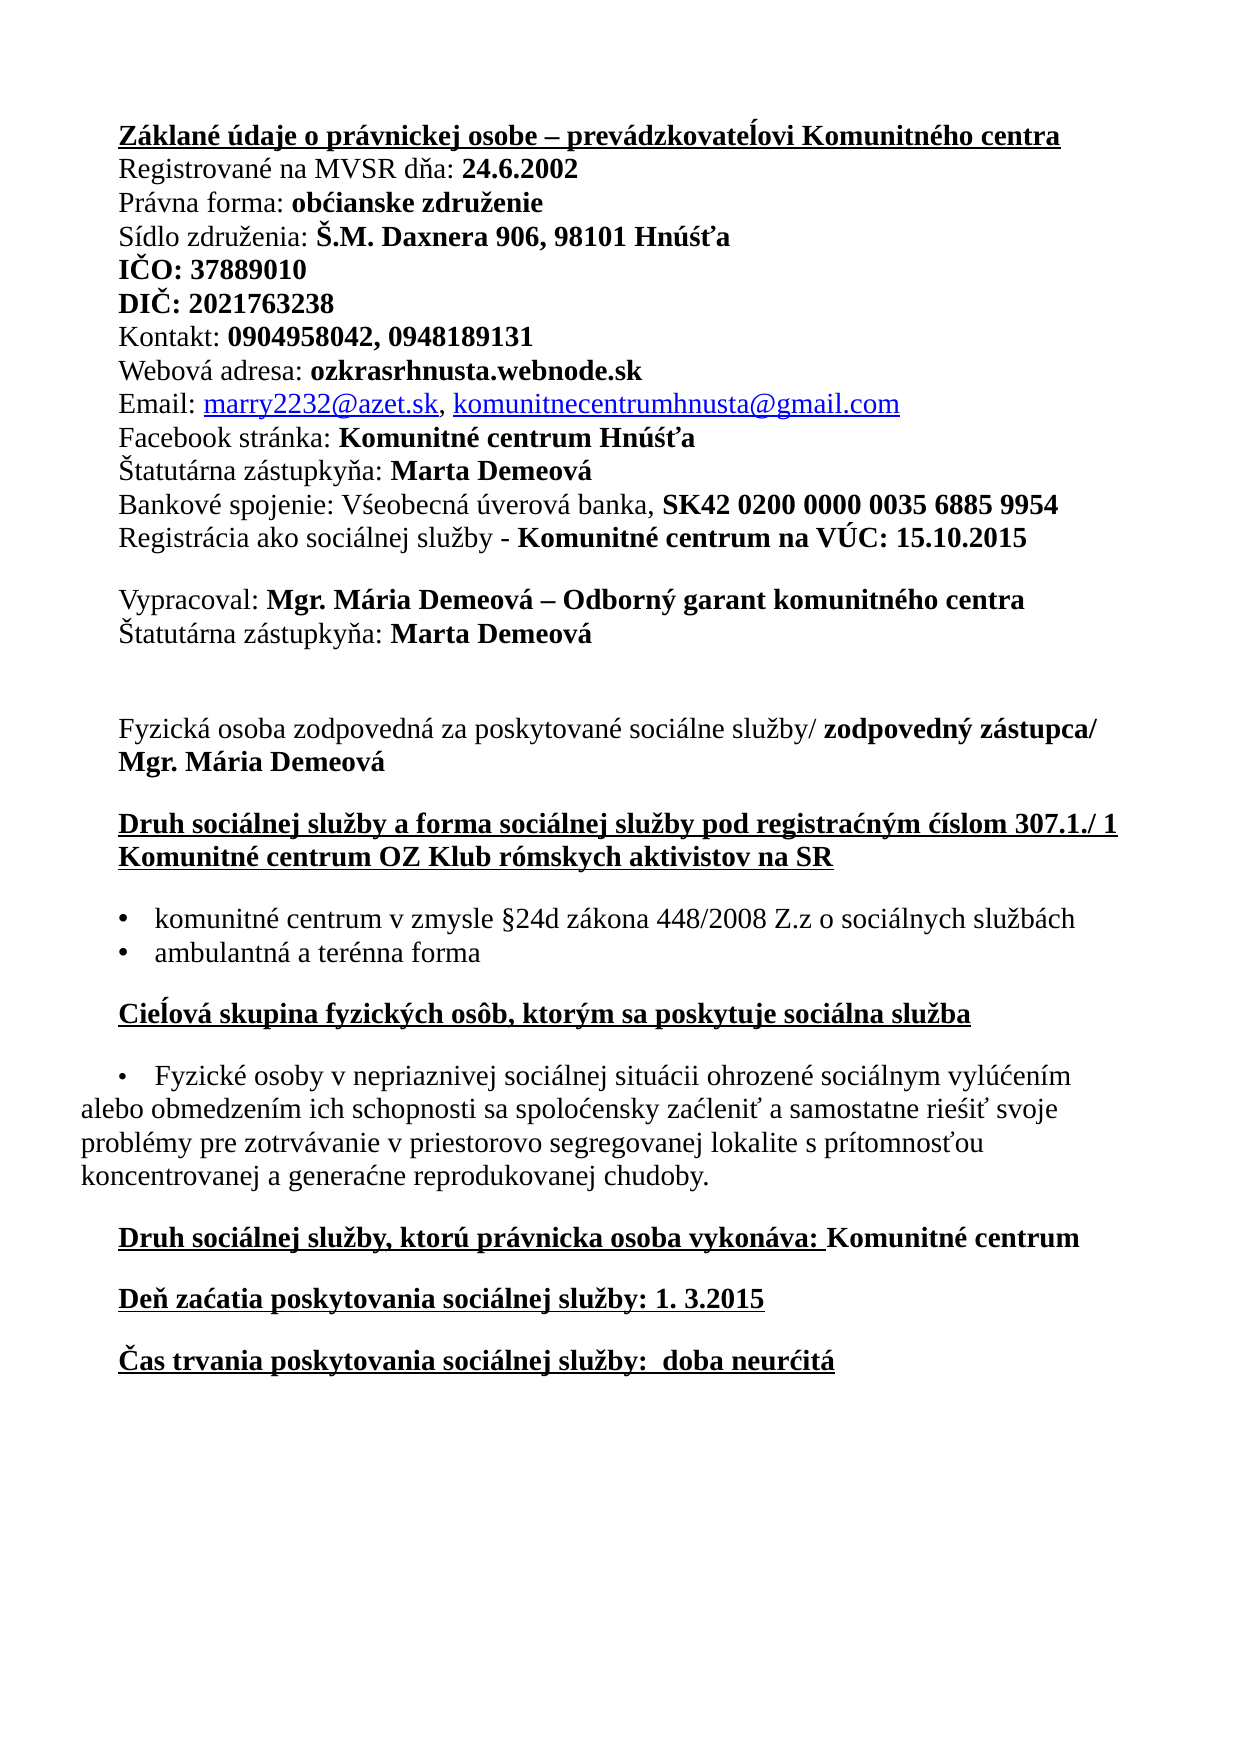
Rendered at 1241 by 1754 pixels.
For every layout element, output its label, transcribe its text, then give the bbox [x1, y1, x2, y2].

text Cieĺová skupina fyzických osôb, ktorým sa poskytuje sociálna služba [118, 996, 1122, 1030]
text DIČ: 2021763238 [118, 286, 1122, 319]
text Fyzická osoba zodpovedná za poskytované sociálne služby/ zodpovedný zástupca/ Mgr. Mária Demeová [118, 711, 1122, 778]
text Facebook stránka: Komunitné centrum Hnúśťa [118, 420, 1122, 453]
text Registrované na MVSR dňa: 24.6.2002 [118, 152, 1122, 185]
text Webová adresa: ozkrasrhnusta.webnode.sk [118, 353, 1122, 386]
text Záklané údaje o právnickej osobe – prevádzkovateĺovi Komunitného centra [118, 118, 1122, 152]
list Fyzické osoby v nepriaznivej sociálnej situácii ohrozené sociálnym vylúćením alebo obmedzením ich schopnosti sa spoloćensky zaćleniť a samostatne rieśiť svoje problémy pre zotrvávanie v priestorovo segregovanej lokalite s prítomnosťou koncentrovanej a generaćne reprodukovanej chudoby. [81, 1058, 1122, 1192]
text Email: marry2232@azet.sk, komunitnecentrumhnusta@gmail.com [118, 386, 1122, 420]
text Druh sociálnej služby, ktorú právnicka osoba vykonáva: Komunitné centrum [118, 1220, 1122, 1254]
text Vypracoval: Mgr. Mária Demeová – Odborný garant komunitného centra [118, 582, 1122, 616]
text Čas trvania poskytovania sociálnej služby: doba neurćitá [118, 1343, 1122, 1377]
text Komunitné centrum OZ Klub rómskych aktivistov na SR [118, 839, 1122, 873]
text IČO: 37889010 [118, 252, 1122, 286]
text Kontakt: 0904958042, 0948189131 [118, 319, 1122, 353]
text Bankové spojenie: Vśeobecná úverová banka, SK42 0200 0000 0035 6885 9954 [118, 487, 1122, 521]
text Registrácia ako sociálnej služby - Komunitné centrum na VÚC: 15.10.2015 [118, 521, 1122, 554]
text Druh sociálnej služby a forma sociálnej služby pod registraćným ćíslom 307.1./ 1 [118, 806, 1122, 839]
text Deň zaćatia poskytovania sociálnej služby: 1. 3.2015 [118, 1282, 1122, 1315]
text Právna forma: obćianske združenie [118, 185, 1122, 219]
text Sídlo združenia: Š.M. Daxnera 906, 98101 Hnúśťa [118, 219, 1122, 252]
text Štatutárna zástupkyňa: Marta Demeová [118, 453, 1122, 487]
text Štatutárna zástupkyňa: Marta Demeová [118, 616, 1122, 649]
list komunitné centrum v zmysle §24d zákona 448/2008 Z.z o sociálnych službách [81, 901, 1122, 935]
list ambulantná a terénna forma [81, 935, 1122, 968]
